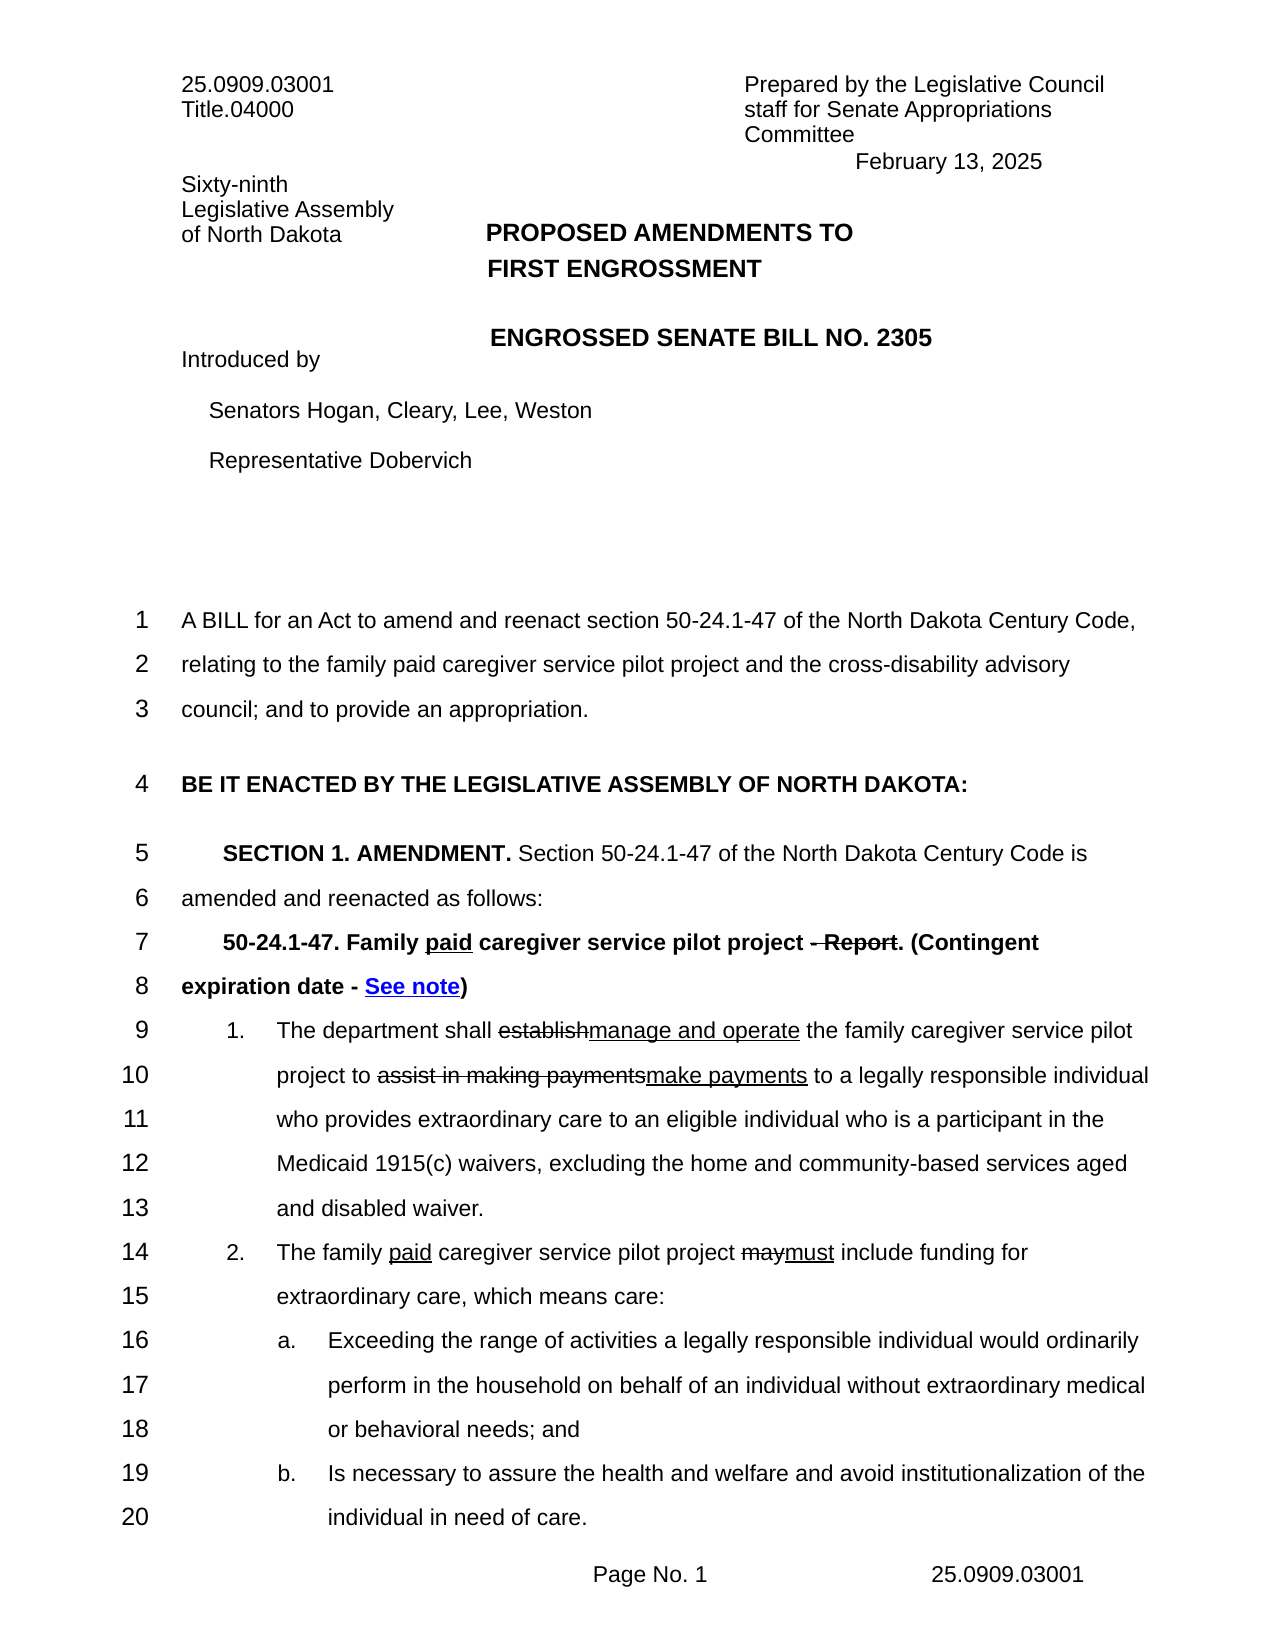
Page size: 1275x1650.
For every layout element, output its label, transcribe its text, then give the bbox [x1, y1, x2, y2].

text BE IT ENACTED BY THE LEGISLATIVE ASSEMBLY OF NORTH DAKOTA: [181, 757, 1154, 801]
text Senators Hogan, Cleary, Lee, Weston [208, 400, 1154, 423]
title FIRST ENGROSSMENT [487, 256, 762, 283]
text SECTION 1. AMENDMENT. Section 50‑24.1‑47 of the North Dakota Century Code is amended and reenacted as follows: [181, 826, 1154, 915]
text 2. The family paid caregiver service pilot project maymust include funding for extraordinary care, which means care: [181, 1225, 1154, 1313]
table_cell Sixty-ninth [181, 148, 744, 198]
table_header Prepared by the Legislative Council staff for Senate Appropriations Committee [744, 73, 1153, 148]
text of North Dakota [181, 223, 1154, 248]
text b. Is necessary to assure the health and welfare and avoid institutionalization of the individual in need of care. [181, 1446, 1154, 1535]
title ENGROSSED Senate BILL NO. 2305 [490, 322, 932, 351]
table_header 25.0909.03001 Title. [181, 73, 744, 148]
table_cell February 13, 2025 [744, 148, 1153, 198]
text Legislative Assembly [181, 198, 1154, 223]
title A BILL for an Act to amend and reenact section 50‑24.1‑47 of the North Dakota Century Code, relating to the family paid caregiver service pilot project and the cross-disability advisory council; and to provide an appropriation. [181, 593, 1154, 726]
text Introduced by [181, 348, 1154, 373]
text 1. The department shall establishmanage and operate the family caregiver service pilot project to assist in making paymentsmake payments to a legally responsible individual who provides extraordinary care to an eligible individual who is a participant in the Medicaid 1915(c) waivers, excluding the home and community‑based services aged and disabled waiver. [181, 1003, 1154, 1225]
title PROPOSED AMENDMENTS TO [486, 217, 872, 246]
subtitle 50‑24.1‑47. Family paid caregiver service pilot project ‑ Report. (Contingent expiration date ‑ See note) [181, 915, 1154, 1003]
text Representative Dobervich [208, 450, 1154, 473]
text a. Exceeding the range of activities a legally responsible individual would ordinarily perform in the household on behalf of an individual without extraordinary medical or behavioral needs; and [181, 1313, 1154, 1446]
